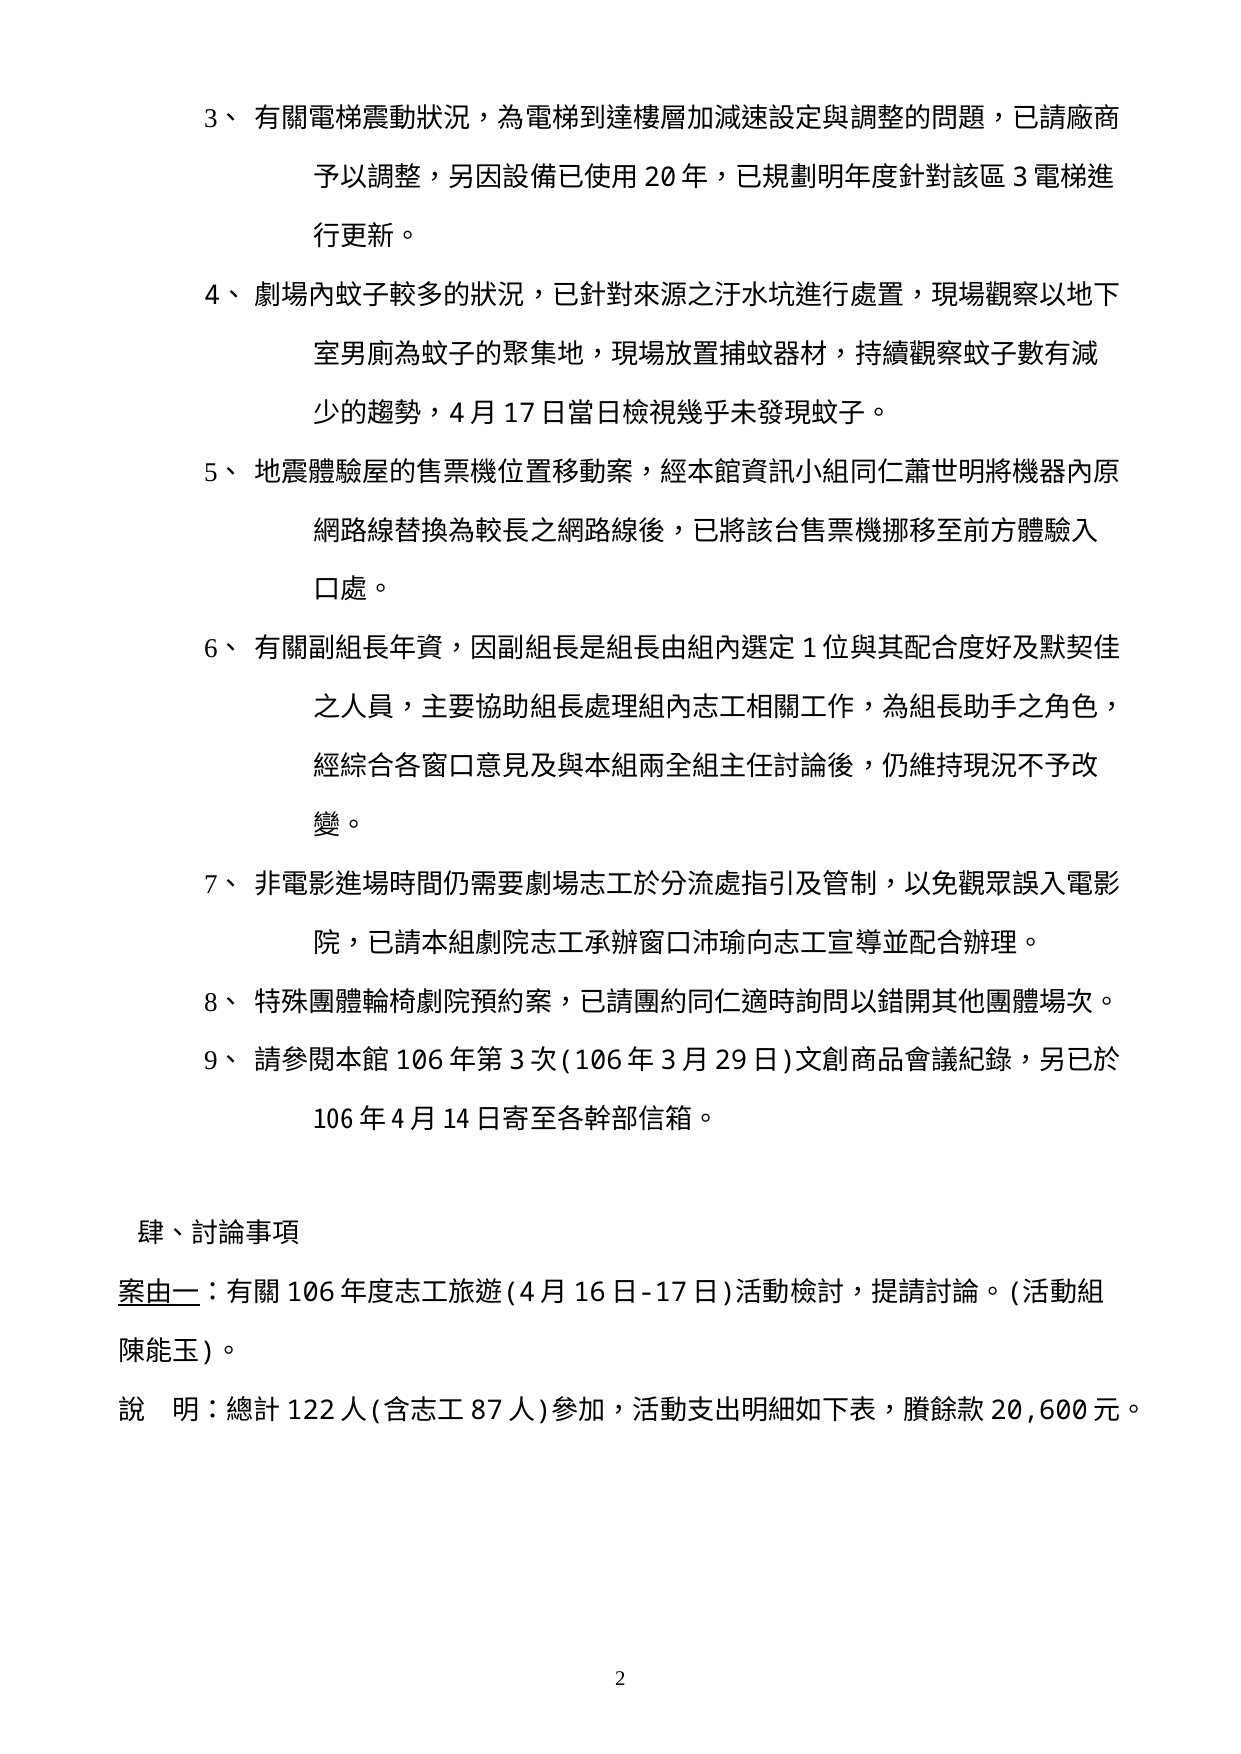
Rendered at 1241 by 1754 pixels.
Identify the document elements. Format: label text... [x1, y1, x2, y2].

list 地震體驗屋的售票機位置移動案，經本館資訊小組同仁蕭世明將機器內原網路線替換為較長之網路線後，已將該台售票機挪移至前方體驗入口處。 [204, 450, 1122, 607]
list 劇場內蚊子較多的狀況，已針對來源之汙水坑進行處置，現場觀察以地下室男廁為蚊子的聚集地，現場放置捕蚊器材，持續觀察蚊子數有減少的趨勢，4月17日當日檢視幾乎未發現蚊子。 [204, 273, 1122, 430]
list 特殊團體輪椅劇院預約案，已請團約同仁適時詢問以錯開其他團體場次。 [204, 979, 1122, 1019]
list 討論事項 [137, 1211, 1122, 1251]
text 案由一：有關106年度志工旅遊(4月16日-17日)活動檢討，提請討論。(活動組陳能玉)。 [118, 1270, 1122, 1369]
list 非電影進場時間仍需要劇場志工於分流處指引及管制，以免觀眾誤入電影院，已請本組劇院志工承辦窗口沛瑜向志工宣導並配合辦理。 [204, 862, 1122, 960]
list 請參閱本館106年第3次(106年3月29日)文創商品會議紀錄，另已於106年4月14日寄至各幹部信箱。 [204, 1038, 1122, 1137]
text 說 明：總計122人(含志工87人)參加，活動支出明細如下表，賸餘款20,600元。 [118, 1388, 1122, 1428]
list 有關副組長年資，因副組長是組長由組內選定1位與其配合度好及默契佳之人員，主要協助組長處理組內志工相關工作，為組長助手之角色，經綜合各窗口意見及與本組兩全組主任討論後，仍維持現況不予改變。 [204, 626, 1122, 842]
list 有關電梯震動狀況，為電梯到達樓層加減速設定與調整的問題，已請廠商予以調整，另因設備已使用20年，已規劃明年度針對該區3電梯進行更新。 [204, 96, 1122, 253]
